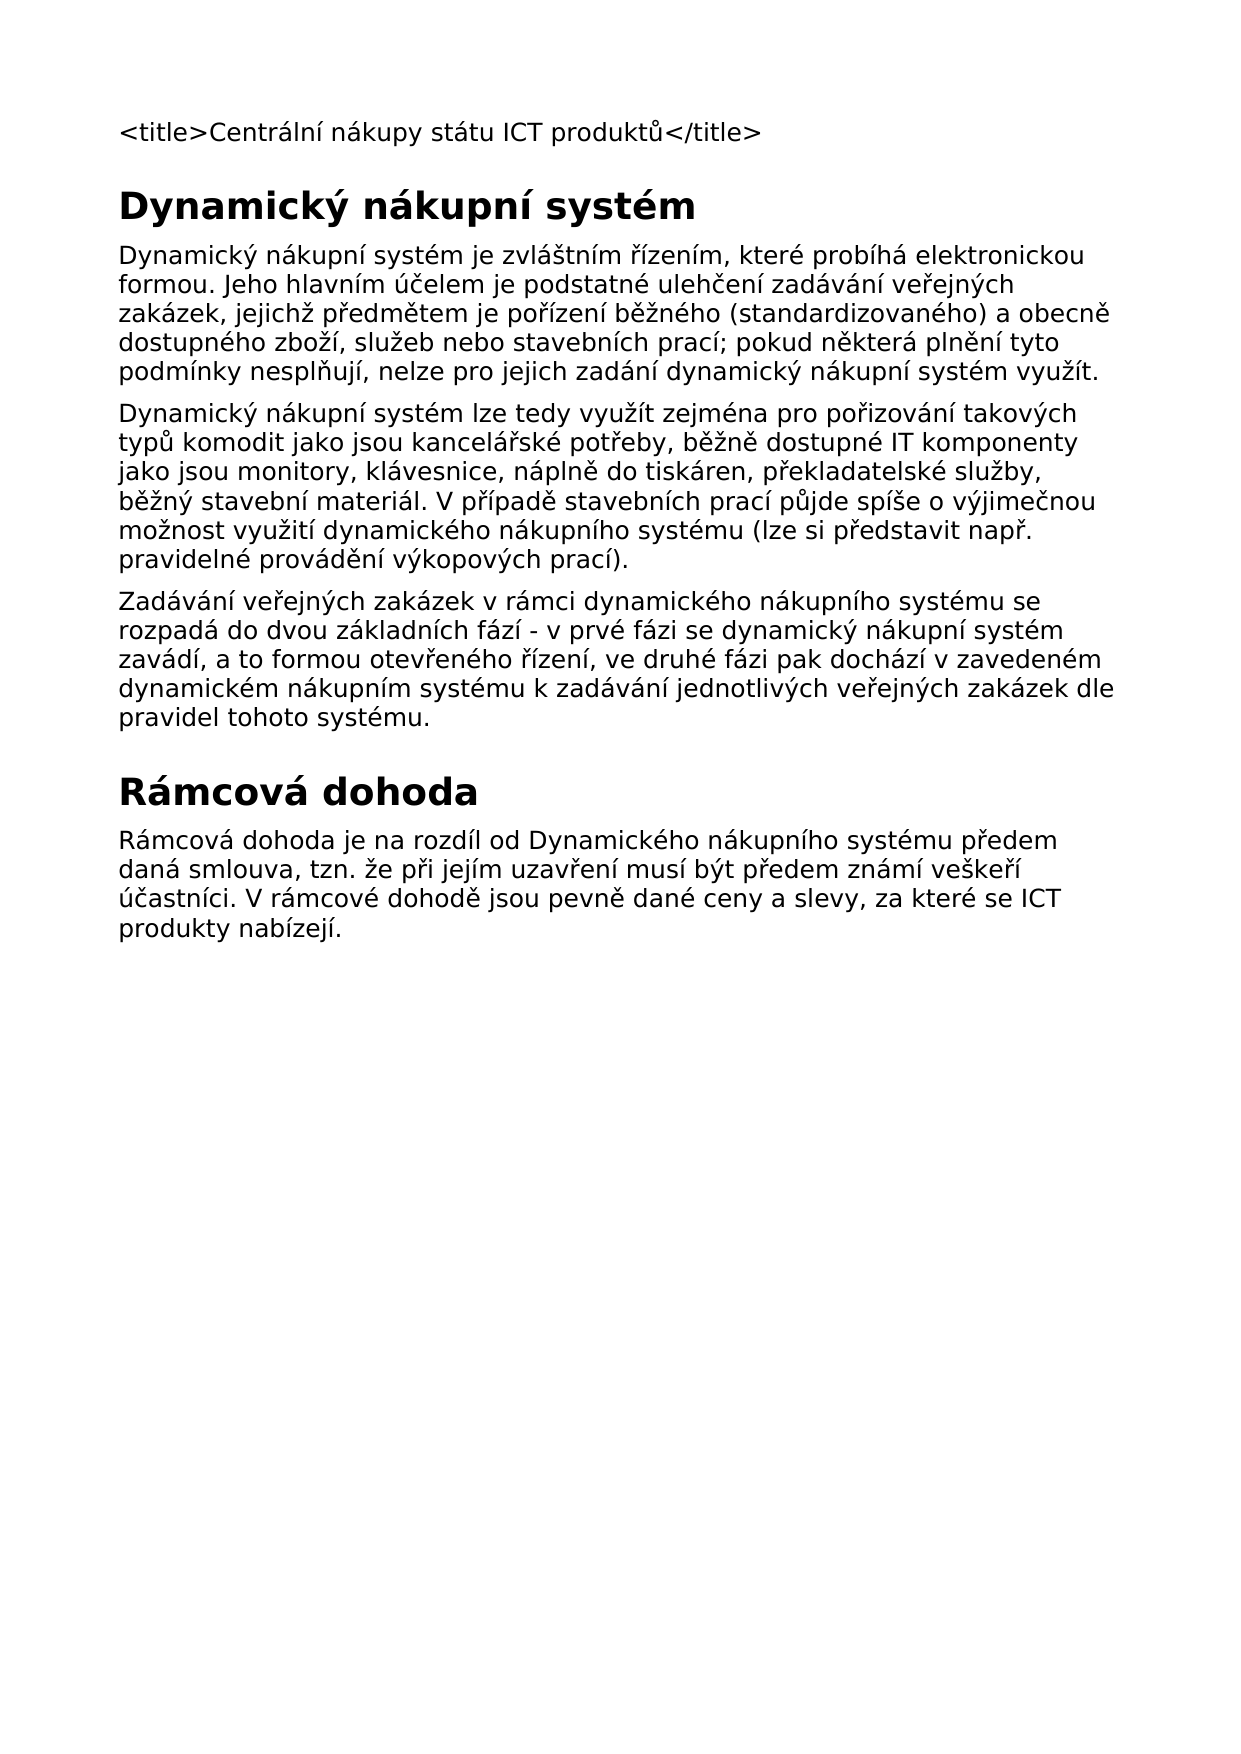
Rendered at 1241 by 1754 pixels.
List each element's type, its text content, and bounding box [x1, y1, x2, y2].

subtitle Rámcová dohoda [118, 770, 1122, 814]
text Dynamický nákupní systém je zvláštním řízením, které probíhá elektronickou formou. Jeho hlavním účelem je podstatné ulehčení zadávání veřejných zakázek, jejichž předmětem je pořízení běžného (standardizovaného) a obecně dostupného zboží, služeb nebo stavebních prací; pokud některá plnění tyto podmínky nesplňují, nelze pro jejich zadání dynamický nákupní systém využít. [118, 241, 1122, 387]
text Zadávání veřejných zakázek v rámci dynamického nákupního systému se rozpadá do dvou základních fází - v prvé fázi se dynamický nákupní systém zavádí, a to formou otevřeného řízení, ve druhé fázi pak dochází v zavedeném dynamickém nákupním systému k zadávání jednotlivých veřejných zakázek dle pravidel tohoto systému. [118, 587, 1122, 733]
text <title>Centrální nákupy státu ICT produktů</title> [118, 118, 1122, 147]
text Rámcová dohoda je na rozdíl od Dynamického nákupního systému předem daná smlouva, tzn. že při jejím uzavření musí být předem známí veškeří účastníci. V rámcové dohodě jsou pevně dané ceny a slevy, za které se ICT produkty nabízejí. [118, 826, 1122, 943]
text Dynamický nákupní systém lze tedy využít zejména pro pořizování takových typů komodit jako jsou kancelářské potřeby, běžně dostupné IT komponenty jako jsou monitory, klávesnice, náplně do tiskáren, překladatelské služby, běžný stavební materiál. V případě stavebních prací půjde spíše o výjimečnou možnost využití dynamického nákupního systému (lze si představit např. pravidelné provádění výkopových prací). [118, 399, 1122, 574]
subtitle Dynamický nákupní systém [118, 185, 1122, 228]
